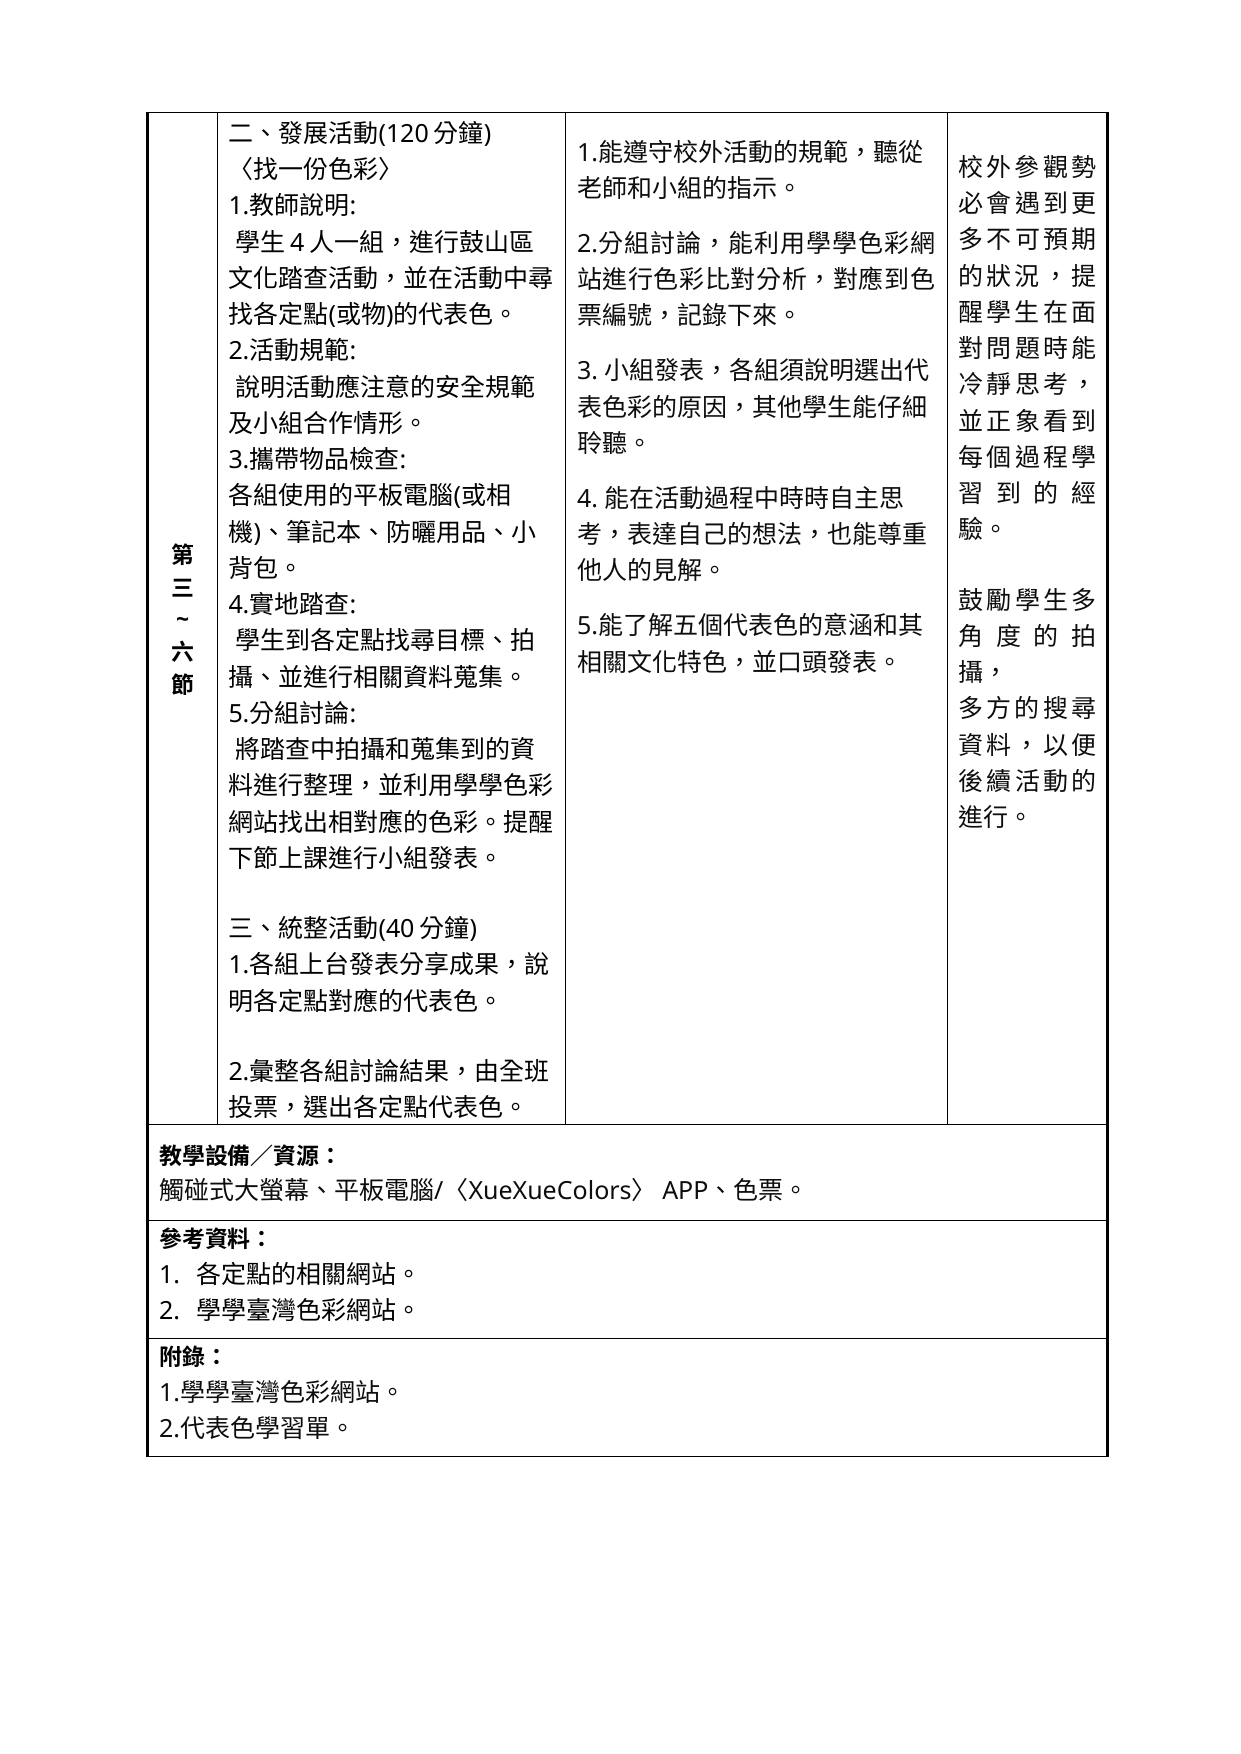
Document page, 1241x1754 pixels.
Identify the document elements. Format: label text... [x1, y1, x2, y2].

table_cell 參考資料： 各定點的相關網站。 學學臺灣色彩網站。 [149, 1221, 1106, 1338]
table_cell 附錄： 1.學學臺灣色彩網站。 2.代表色學習單。 [149, 1339, 1106, 1456]
table_cell 第三~六節 [149, 113, 217, 1124]
table_cell 教學設備／資源： 觸碰式大螢幕、平板電腦/〈XueXueColors〉 APP、色票。 [149, 1125, 1106, 1220]
table_cell 1.能遵守校外活動的規範，聽從老師和小組的指示。 2.分組討論，能利用學學色彩網站進行色彩比對分析，對應到色票編號，記錄下來。 3. 小組發表，各組須說明選出代表色彩的原因，其他學生能仔細聆聽。 4. 能在活動過程中時時自主思考，表達自己的想法，也能尊重他人的見解。 5.能了解五個代表色的意涵和其相關文化特色，並口頭發表。 [566, 113, 947, 1124]
table_cell 二、發展活動(120分鐘) 〈找一份色彩〉 1.教師說明: 學生4人一組，進行鼓山區文化踏查活動，並在活動中尋找各定點(或物)的代表色。 2.活動規範: 說明活動應注意的安全規範及小組合作情形。 3.攜帶物品檢查: 各組使用的平板電腦(或相機)、筆記本、防曬用品、小背包。 4.實地踏查: 學生到各定點找尋目標、拍攝、並進行相關資料蒐集。 5.分組討論: 將踏查中拍攝和蒐集到的資料進行整理，並利用學學色彩網站找出相對應的色彩。提醒下節上課進行小組發表。 三、統整活動(40分鐘) 1.各組上台發表分享成果，說明各定點對應的代表色。 2.彙整各組討論結果，由全班投票，選出各定點代表色。 [218, 113, 565, 1124]
table_cell 校外參觀勢必會遇到更多不可預期的狀況，提醒學生在面對問題時能冷靜思考，並正象看到每個過程學習到的經驗。 鼓勵學生多角度的拍攝， 多方的搜尋資料，以便後續活動的進行。 [948, 113, 1106, 1124]
